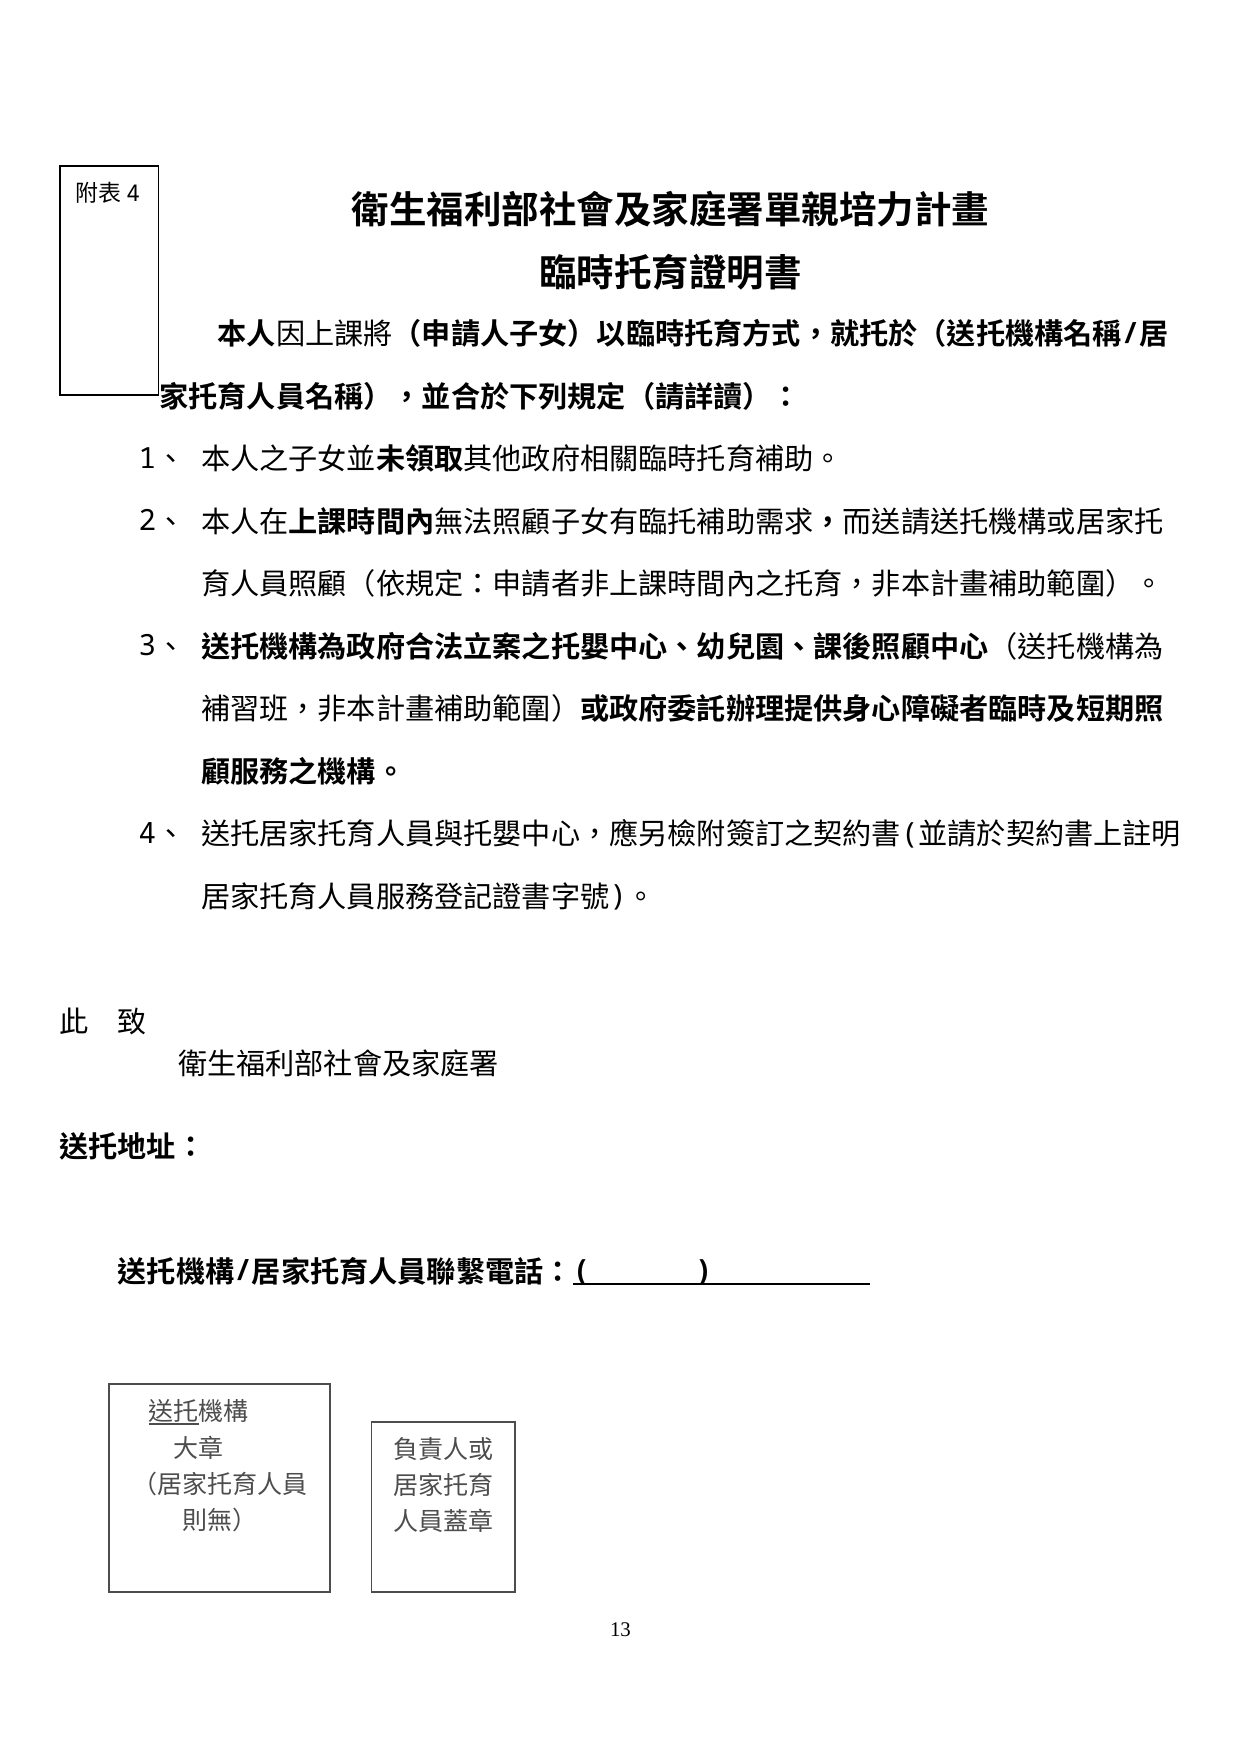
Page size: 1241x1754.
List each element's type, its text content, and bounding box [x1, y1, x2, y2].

list 本人之子女並未領取其他政府相關臨時托育補助。 [138, 415, 1181, 478]
text 送托機構/居家托育人員聯繫電話：( ) [59, 1228, 1181, 1290]
text 附表4 [76, 174, 142, 208]
text 衛生福利部社會及家庭署單親培力計畫 [159, 165, 1181, 228]
list 送托居家托育人員與托嬰中心，應另檢附簽訂之契約書(並請於契約書上註明居家托育人員服務登記證書字號)。 [138, 790, 1181, 915]
text 衛生福利部社會及家庭署 [134, 1040, 1181, 1083]
text 本人因上課將（申請人子女）以臨時托育方式，就托於（送托機構名稱/居家托育人員名稱），並合於下列規定（請詳讀）： [59, 290, 1181, 415]
list 送托機構為政府合法立案之托嬰中心、幼兒園、課後照顧中心（送托機構為補習班，非本計畫補助範圍）或政府委託辦理提供身心障礙者臨時及短期照顧服務之機構。 [138, 603, 1181, 790]
text [61, 167, 158, 394]
list 本人在上課時間內無法照顧子女有臨托補助需求，而送請送托機構或居家托育人員照顧（依規定：申請者非上課時間內之托育，非本計畫補助範圍）。 [138, 478, 1181, 603]
text 臨時托育證明書 [159, 228, 1181, 290]
text 此 致 [59, 978, 1181, 1040]
text 送托地址： [59, 1103, 1181, 1165]
